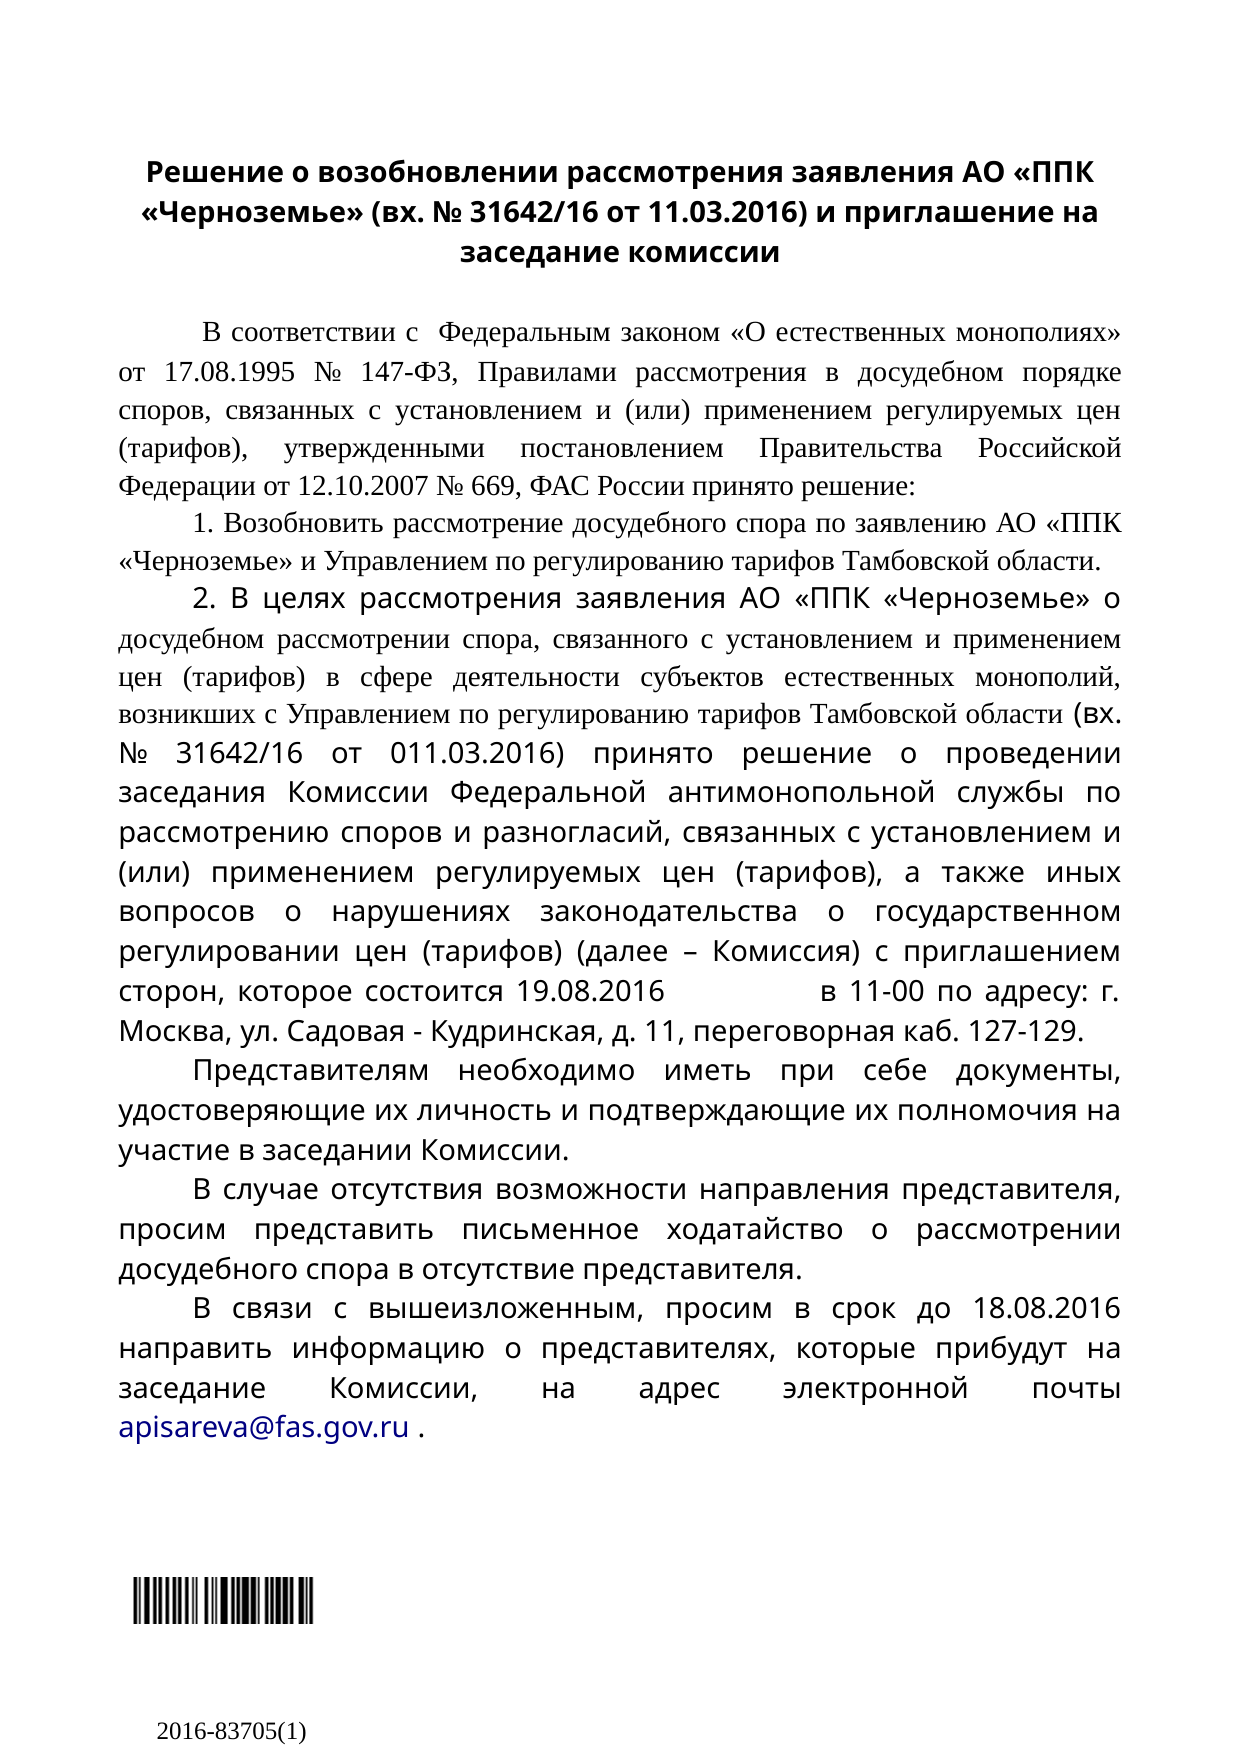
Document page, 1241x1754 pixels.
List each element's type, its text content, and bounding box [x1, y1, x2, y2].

text 2. В целях рассмотрения заявления АО «ППК «Черноземье» о досудебном рассмотрении спора, связанного с установлением и применением цен (тарифов) в сфере деятельности субъектов естественных монополий, возникших с Управлением по регулированию тарифов Тамбовской области (вх. № 31642/16 от 011.03.2016) принято решение о проведении заседания Комиссии Федеральной антимонопольной службы по рассмотрению споров и разногласий, связанных с установлением и (или) применением регулируемых цен (тарифов), а также иных вопросов о нарушениях законодательства о государственном регулировании цен (тарифов) (далее – Комиссия) с приглашением сторон, которое состоится 19.08.2016 в 11-00 по адресу: г. Москва, ул. Садовая - Кудринская, д. 11, переговорная каб. 127-129. [118, 577, 1122, 1049]
text В соответствии с Федеральным законом «О естественных монополиях» от 17.08.1995 № 147-ФЗ, Правилами рассмотрения в досудебном порядке споров, связанных с установлением и (или) применением регулируемых цен (тарифов), утвержденными постановлением Правительства Российской Федерации от 12.10.2007 № 669, ФАС России принято решение: [118, 310, 1122, 501]
text В случае отсутствия возможности направления представителя, просим представить письменное ходатайство о рассмотрении досудебного спора в отсутствие представителя. [118, 1168, 1122, 1288]
text 1. Возобновить рассмотрение досудебного спора по заявлению АО «ППК «Черноземье» и Управлением по регулированию тарифов Тамбовской области. [118, 501, 1122, 577]
text В связи с вышеизложенным, просим в срок до 18.08.2016 направить информацию о представителях, которые прибудут на заседание Комиссии, на адрес электронной почты apisareva@fas.gov.ru . [118, 1288, 1122, 1446]
text Представителям необходимо иметь при себе документы, удостоверяющие их личность и подтверждающие их полномочия на участие в заседании Комиссии. [118, 1049, 1122, 1168]
picture [118, 1577, 331, 1624]
text Решение о возобновлении рассмотрения заявления АО «ППК «Черноземье» (вх. № 31642/16 от 11.03.2016) и приглашение на заседание комиссии [118, 152, 1122, 271]
